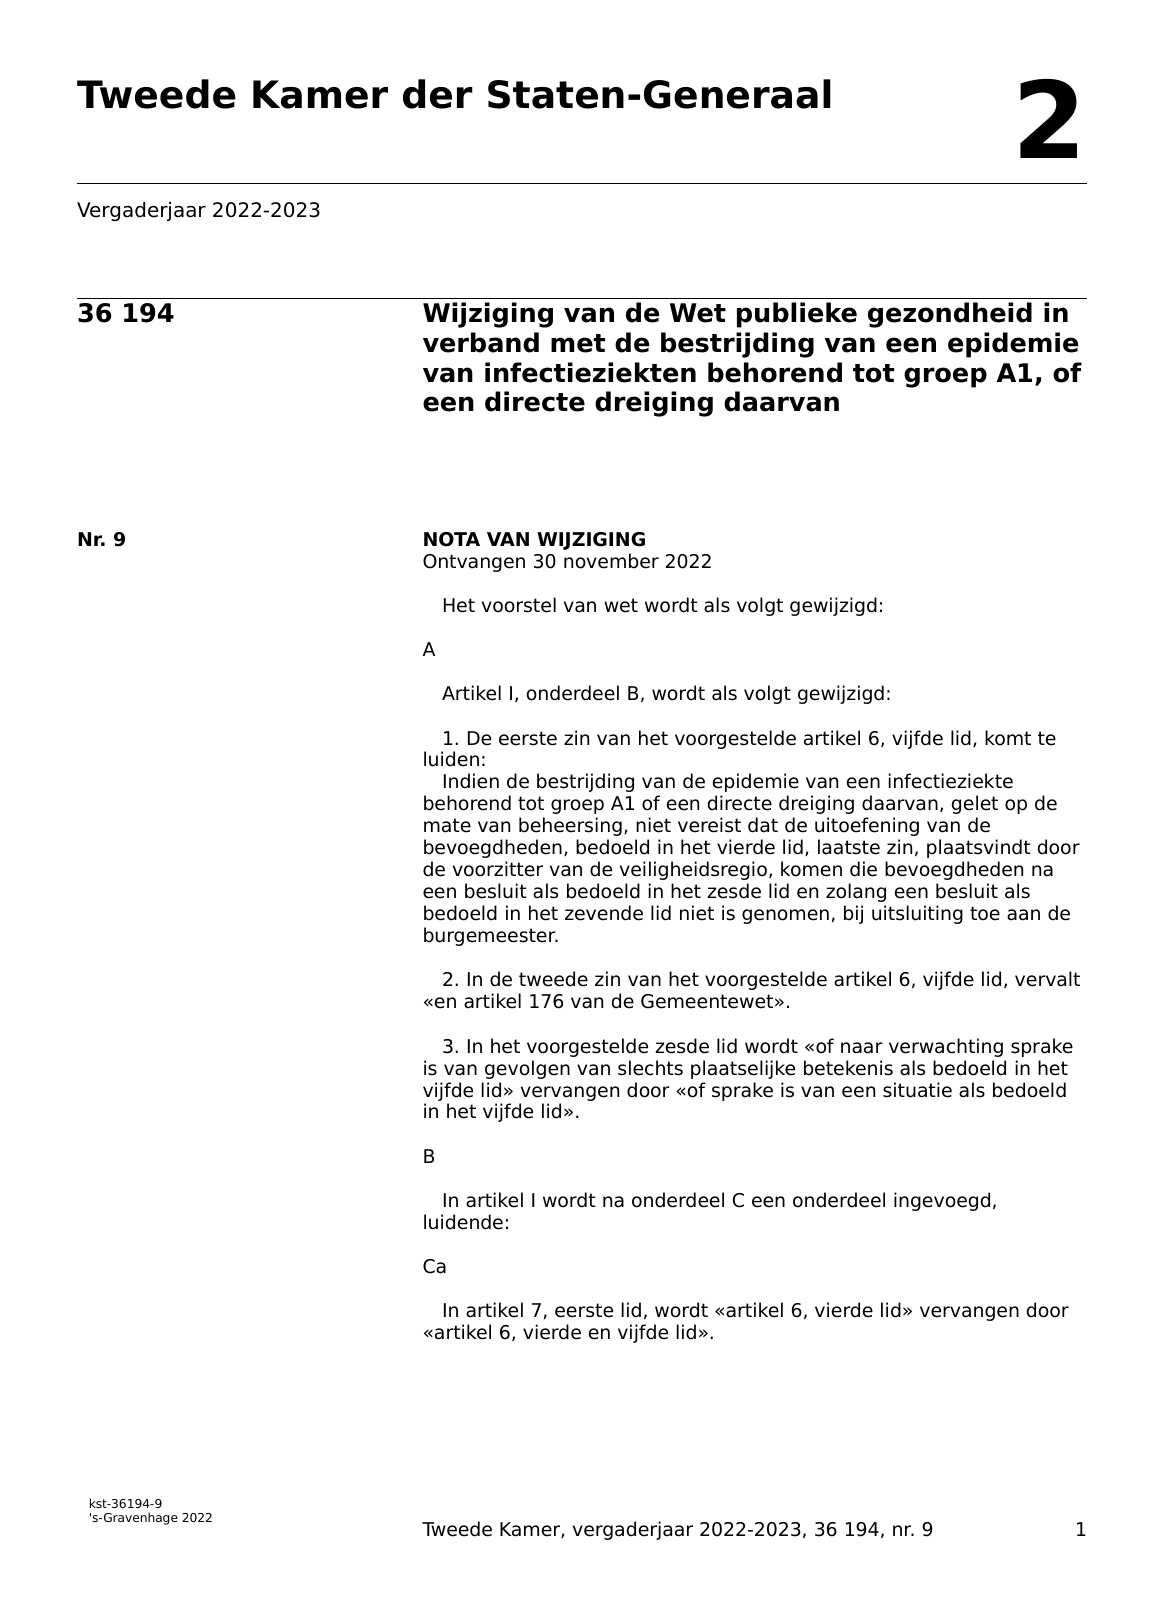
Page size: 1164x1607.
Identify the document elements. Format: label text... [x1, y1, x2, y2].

text Artikel I, onderdeel B, wordt als volgt gewijzigd: [422, 683, 1087, 705]
subtitle 36 194 Wijziging van de Wet publieke gezondheid in verband met de bestrijding van een epidemie van infectieziekten behorend tot groep A1, of een directe dreiging daarvan [77, 299, 1087, 418]
subtitle B [422, 1146, 1087, 1168]
subtitle Ca [422, 1256, 1087, 1278]
text In artikel 7, eerste lid, wordt «artikel 6, vierde lid» vervangen door «artikel 6, vierde en vijfde lid». [422, 1300, 1087, 1344]
text 3. In het voorgestelde zesde lid wordt «of naar verwachting sprake is van gevolgen van slechts plaatselijke betekenis als bedoeld in het vijfde lid» vervangen door «of sprake is van een situatie als bedoeld in het vijfde lid». [422, 1036, 1087, 1123]
text 2. In de tweede zin van het voorgestelde artikel 6, vijfde lid, vervalt «en artikel 176 van de Gemeentewet». [422, 969, 1087, 1013]
table_cell Vergaderjaar 2022-2023 [77, 184, 1087, 298]
text Indien de bestrijding van de epidemie van een infectieziekte behorend tot groep A1 of een directe dreiging daarvan, gelet op de mate van beheersing, niet vereist dat de uitoefening van de bevoegdheden, bedoeld in het vierde lid, laatste zin, plaatsvindt door de voorzitter van de veiligheidsregio, komen die bevoegdheden na een besluit als bedoeld in het zesde lid en zolang een besluit als bedoeld in het zevende lid niet is genomen, bij uitsluiting toe aan de burgemeester. [422, 771, 1087, 947]
text kst-36194-9 [88, 1497, 323, 1511]
text Ontvangen 30 november 2022 [422, 551, 1087, 573]
subtitle Nr. 9 NOTA VAN WIJZIGING [77, 529, 1087, 551]
subtitle A [422, 639, 1087, 661]
table_header Tweede Kamer der Staten-Generaal [77, 59, 886, 183]
table_header 2 [886, 59, 1087, 183]
text Het voorstel van wet wordt als volgt gewijzigd: [422, 595, 1087, 617]
text 's-Gravenhage 2022 [88, 1511, 323, 1525]
text In artikel I wordt na onderdeel C een onderdeel ingevoegd, luidende: [422, 1190, 1087, 1234]
text 1. De eerste zin van het voorgestelde artikel 6, vijfde lid, komt te luiden: [422, 727, 1087, 771]
